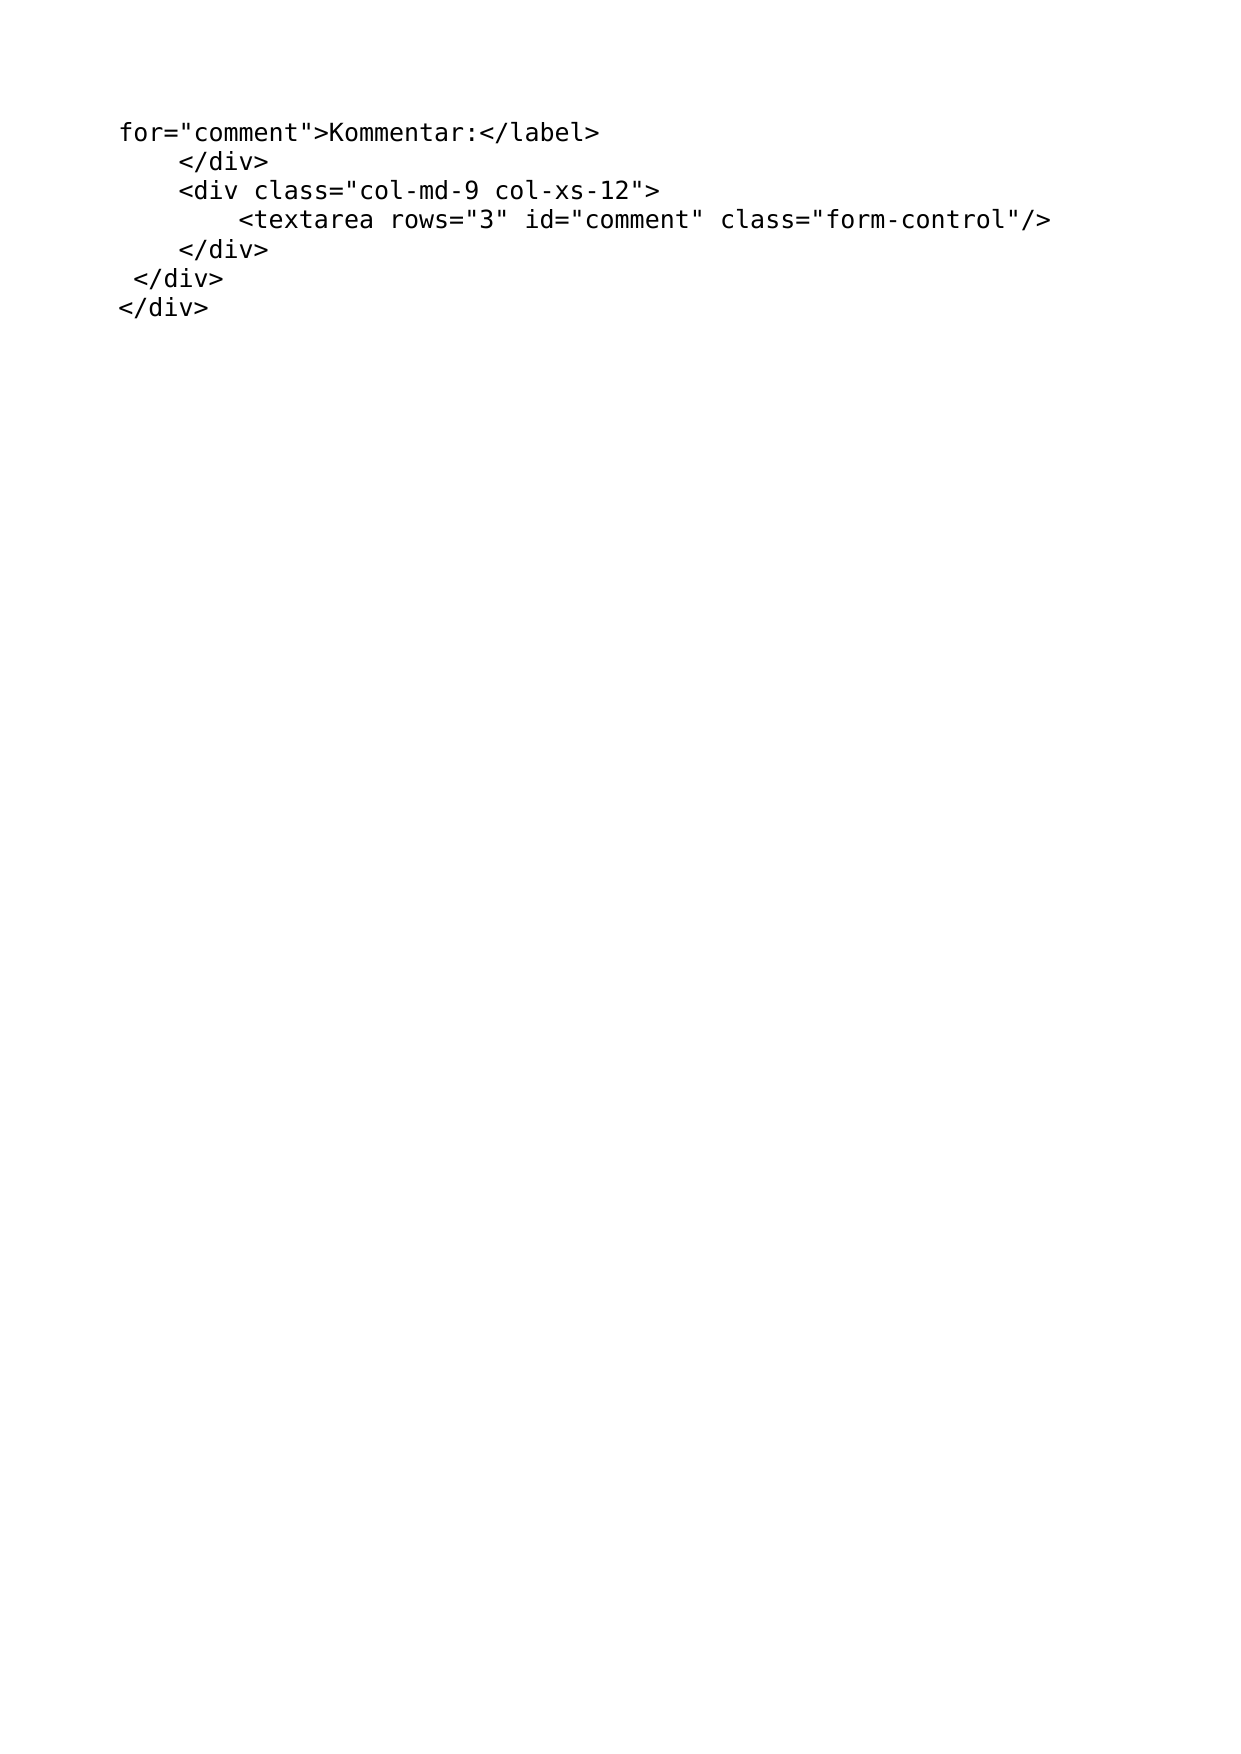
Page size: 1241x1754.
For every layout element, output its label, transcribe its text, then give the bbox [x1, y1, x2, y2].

text for="comment">Kommentar:</label> </div> <div class="col-md-9 col-xs-12"> <textarea rows="3" id="comment" class="form-control"/> </div> </div> </div> [118, 118, 1122, 322]
